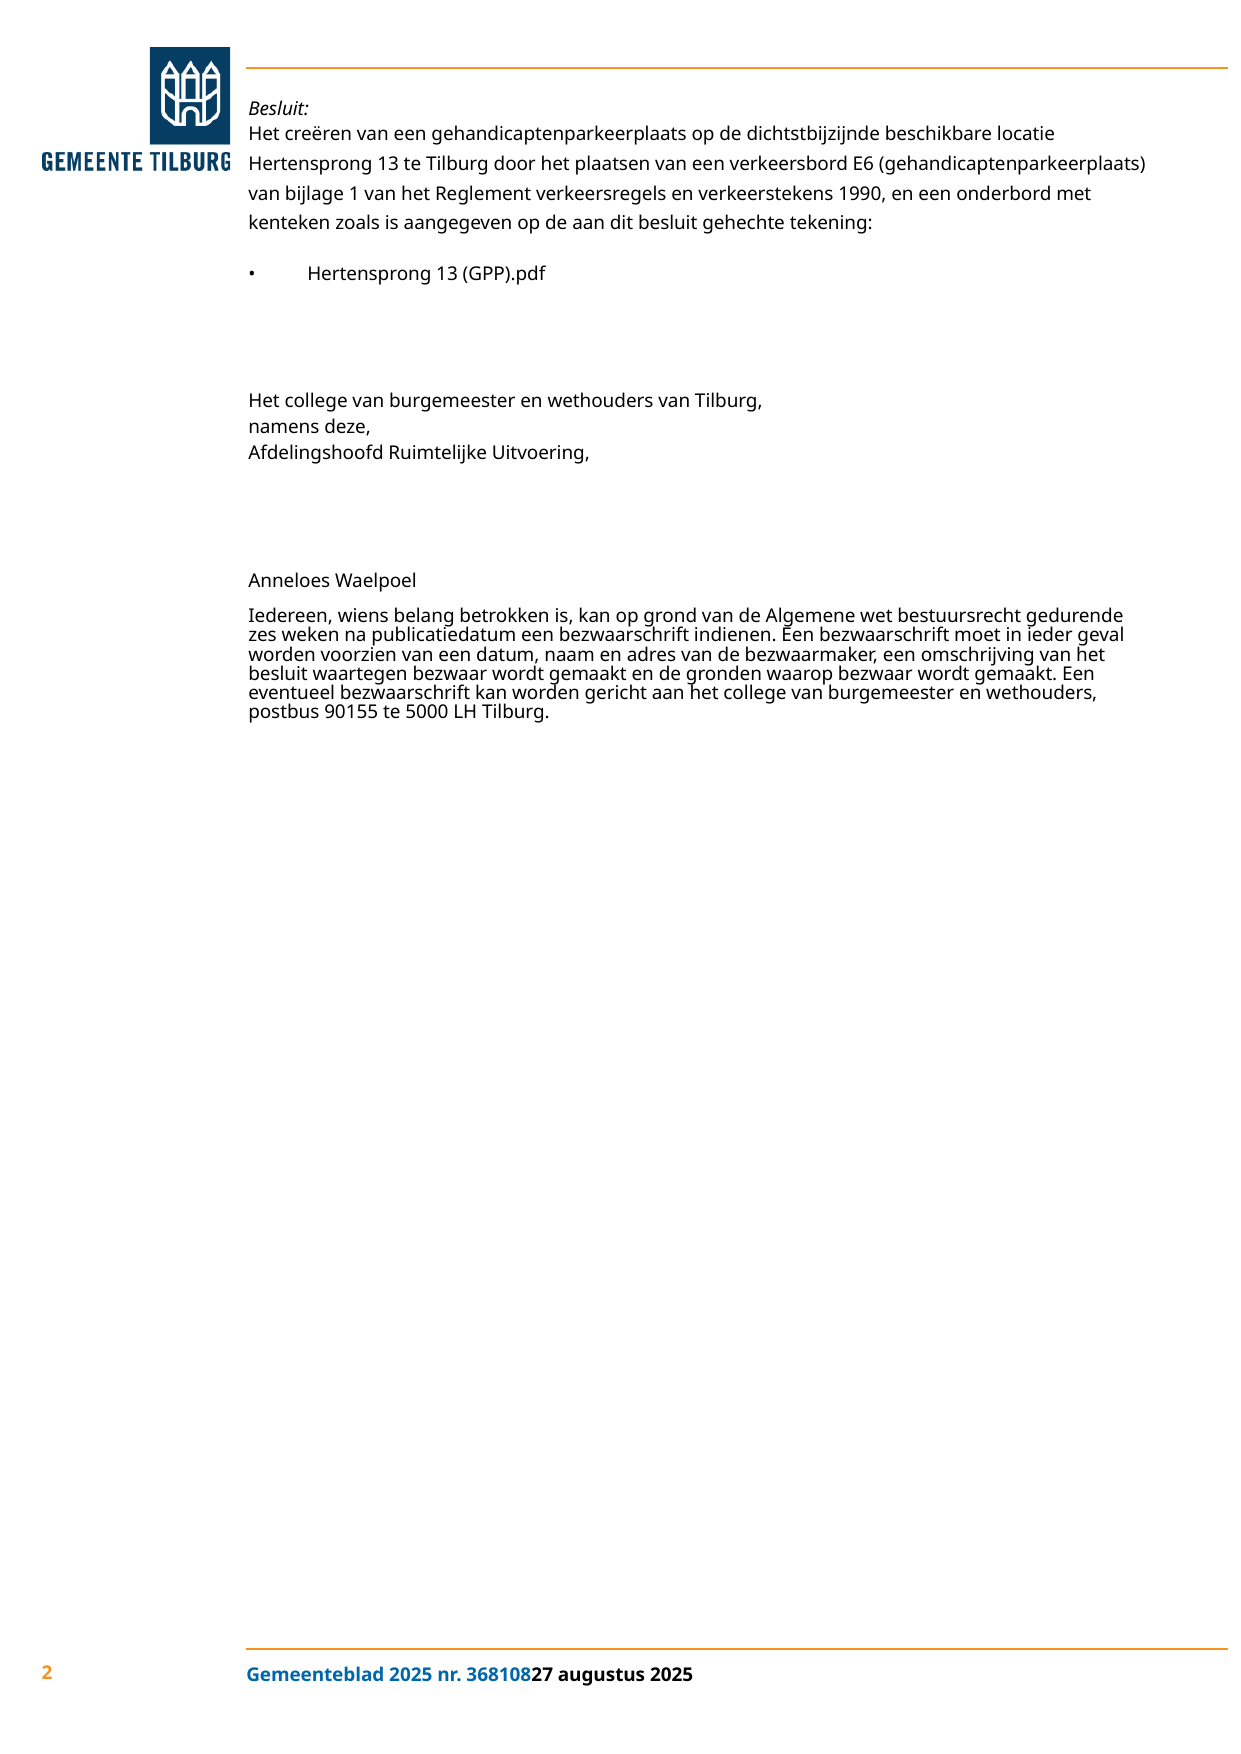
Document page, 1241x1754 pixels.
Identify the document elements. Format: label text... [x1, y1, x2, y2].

text Het creëren van een gehandicaptenparkeerplaats op de dichtstbijzijnde beschikbare locatie Hertensprong 13 te Tilburg door het plaatsen van een verkeersbord E6 (gehandicaptenparkeerplaats) van bijlage 1 van het Reglement verkeersregels en verkeerstekens 1990, en een onderbord met kenteken zoals is aangegeven op de aan dit besluit gehechte tekening: [248, 121, 1152, 235]
text namens deze, [248, 413, 1152, 439]
text Anneloes Waelpoel [248, 568, 1152, 593]
picture [41, 47, 231, 172]
list Hertensprong 13 (GPP).pdf [248, 260, 1152, 285]
text Besluit: [248, 95, 1152, 121]
text Afdelingshoofd Ruimtelijke Uitvoering, [248, 439, 1152, 465]
text Iedereen, wiens belang betrokken is, kan op grond van de Algemene wet bestuursrecht gedurende zes weken na publicatiedatum een bezwaarschrift indienen. Een bezwaarschrift moet in ieder geval worden voorzien van een datum, naam en adres van de bezwaarmaker, een omschrijving van het besluit waartegen bezwaar wordt gemaakt en de gronden waarop bezwaar wordt gemaakt. Een eventueel bezwaarschrift kan worden gericht aan het college van burgemeester en wethouders, postbus 90155 te 5000 LH Tilburg. [248, 607, 1152, 723]
text Het college van burgemeester en wethouders van Tilburg, [248, 387, 1152, 413]
